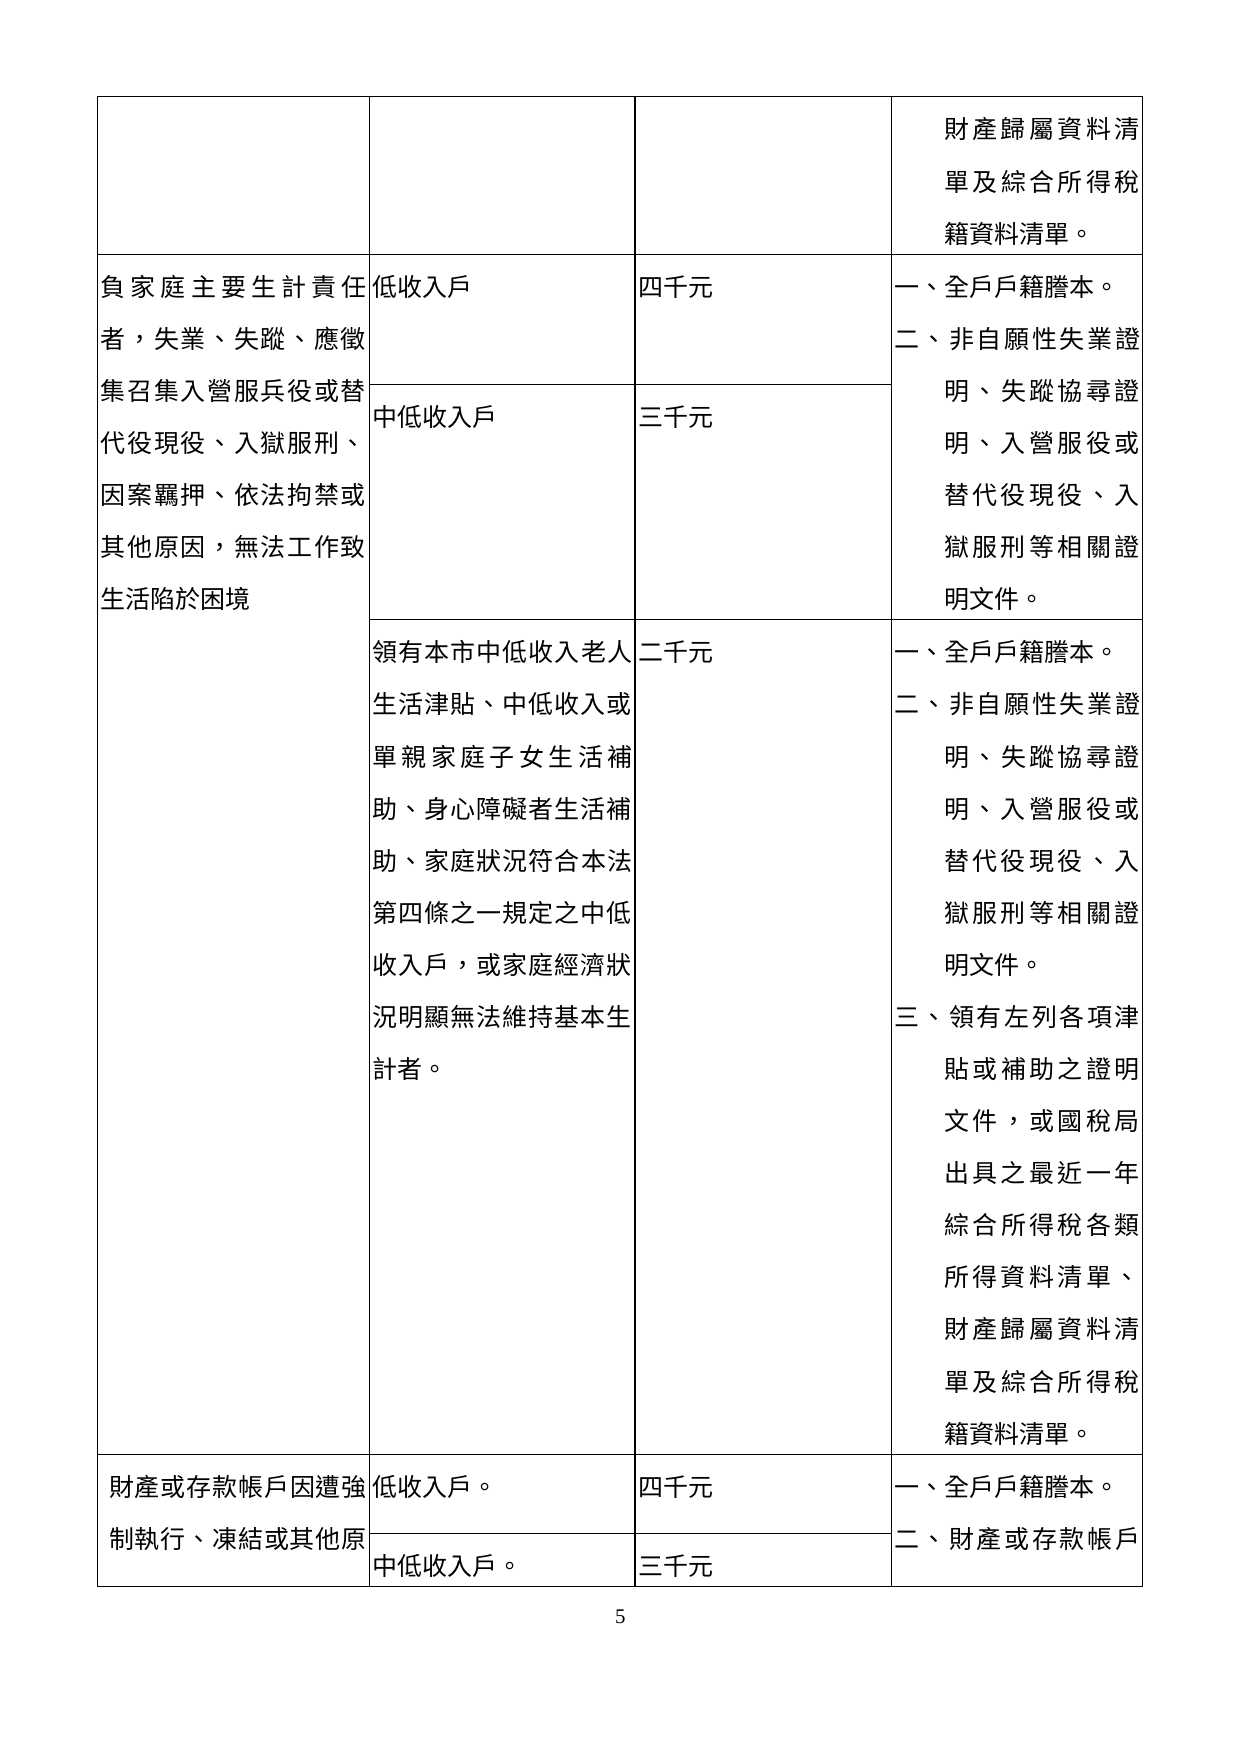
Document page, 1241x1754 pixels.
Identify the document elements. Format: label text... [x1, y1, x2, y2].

table_cell 三千元 [636, 1534, 891, 1586]
table_cell 中低收入戶 [370, 385, 634, 619]
table_cell [370, 97, 634, 253]
table_cell 低收入戶 [370, 255, 634, 384]
table_cell 財產或存款帳戶因遭強制執行、凍結或其他原 [98, 1455, 369, 1586]
table_cell 中低收入戶。 [370, 1534, 634, 1586]
table_cell 一、全戶戶籍謄本。 二、非自願性失業證明、失蹤協尋證明、入營服役或替代役現役、入獄服刑等相關證明文件。 [892, 255, 1142, 619]
table_cell 負家庭主要生計責任者，失業、失蹤、應徵集召集入營服兵役或替代役現役、入獄服刑、因案羈押、依法拘禁或其他原因，無法工作致生活陷於困境 [98, 255, 369, 1453]
table_cell [98, 97, 369, 253]
table_cell 一、全戶戶籍謄本。 二、非自願性失業證明、失蹤協尋證明、入營服役或替代役現役、入獄服刑等相關證明文件。 三、領有左列各項津貼或補助之證明文件，或國稅局出具之最近一年綜合所得稅各類所得資料清單、財產歸屬資料清單及綜合所得稅籍資料清單。 [892, 620, 1142, 1453]
table_cell 三千元 [636, 385, 891, 619]
table_cell 四千元 [636, 1455, 891, 1533]
table_cell 二千元 [636, 620, 891, 1453]
table_cell [636, 97, 891, 253]
table_cell 領有本市中低收入老人生活津貼、中低收入或單親家庭子女生活補助、身心障礙者生活補助、家庭狀況符合本法第四條之一規定之中低收入戶，或家庭經濟狀況明顯無法維持基本生計者。 [370, 620, 634, 1453]
table_cell 財產歸屬資料清單及綜合所得稅籍資料清單。 [892, 97, 1142, 253]
table_cell 四千元 [636, 255, 891, 384]
table_cell 一、全戶戶籍謄本。 二、財產或存款帳戶 [892, 1455, 1142, 1586]
table_cell 低收入戶。 [370, 1455, 634, 1533]
